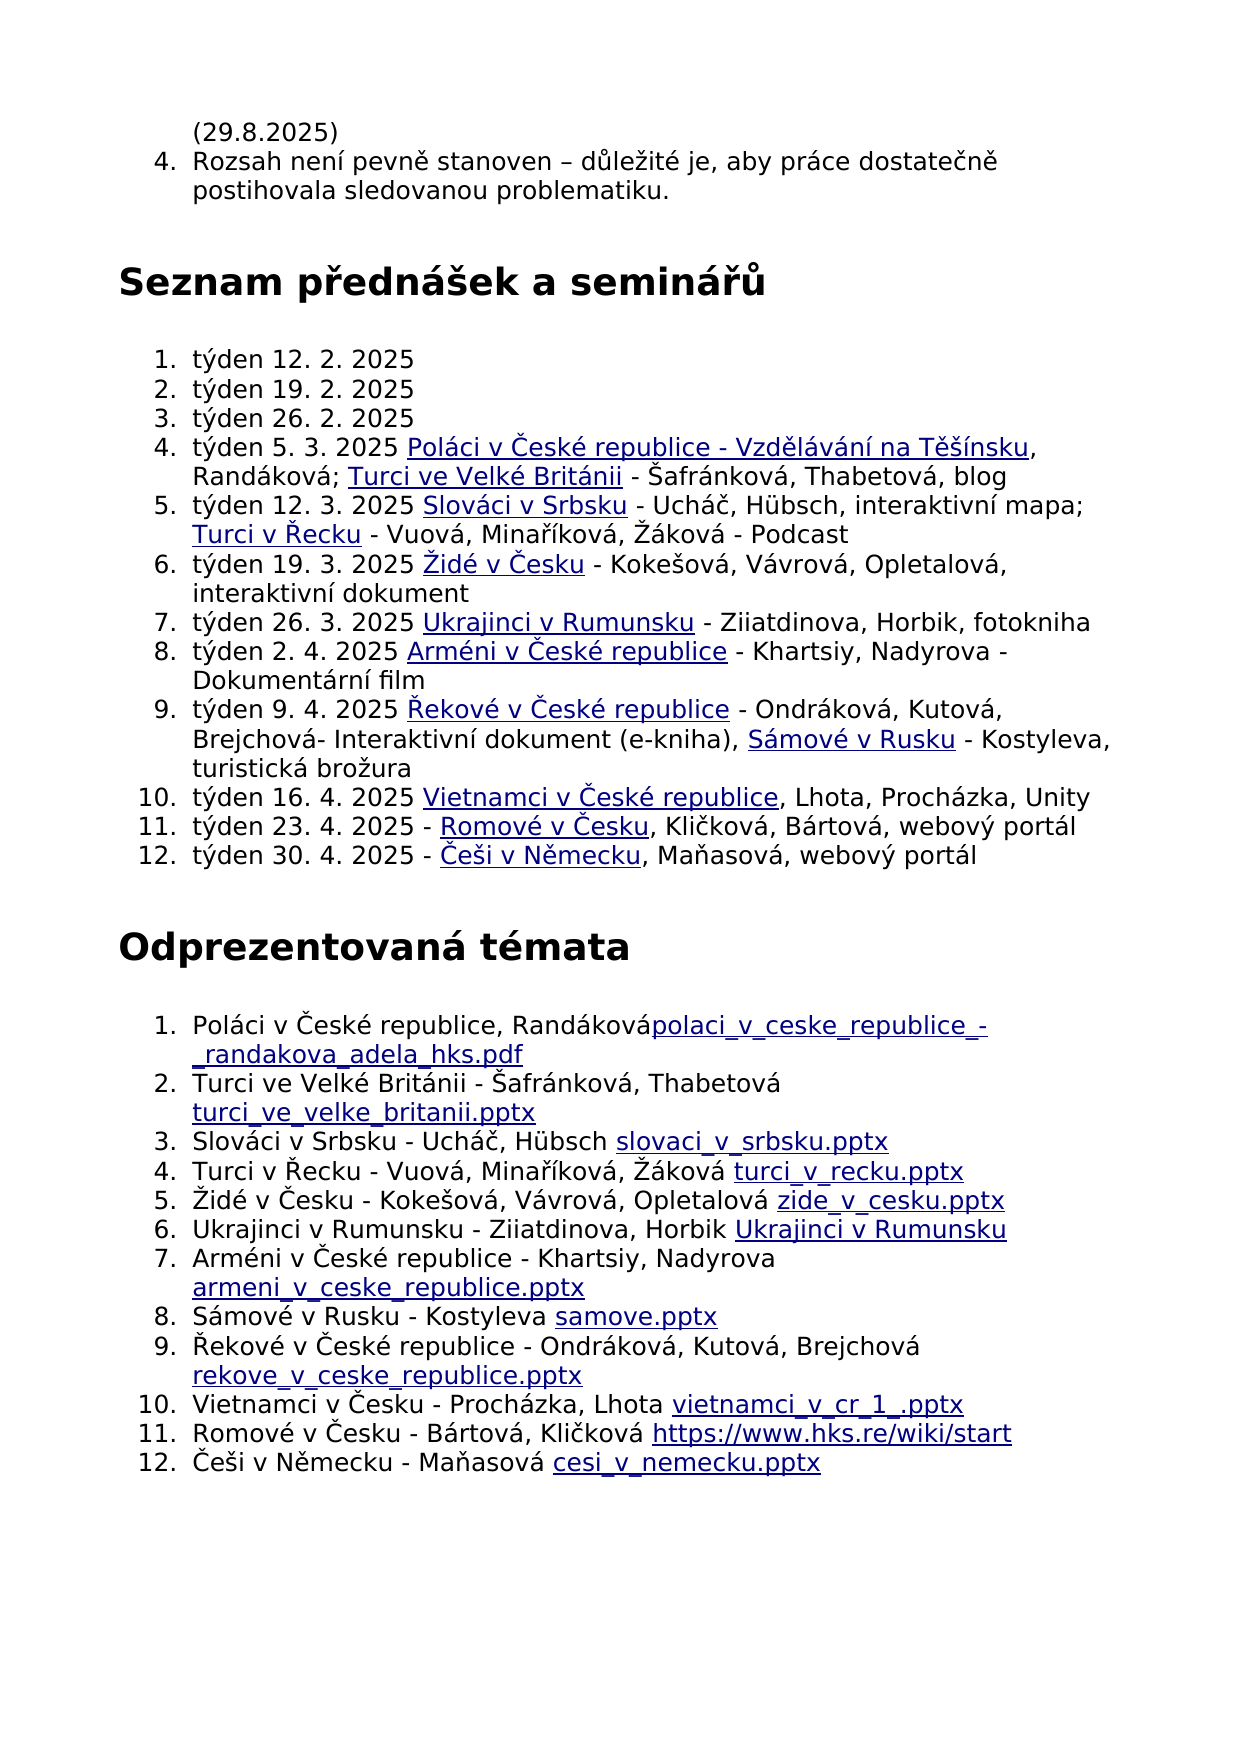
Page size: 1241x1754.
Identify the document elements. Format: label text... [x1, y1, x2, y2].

list týden 19. 3. 2025 Židé v Česku - Kokešová, Vávrová, Opletalová, interaktivní dokument [177, 550, 1122, 608]
list týden 12. 2. 2025 [177, 346, 1122, 375]
list týden 19. 2. 2025 [177, 375, 1122, 404]
list Rozsah není pevně stanoven – důležité je, aby práce dostatečně postihovala sledovanou problematiku. [177, 147, 1122, 206]
subtitle Seznam přednášek a seminářů [118, 260, 1122, 304]
list týden 26. 3. 2025 Ukrajinci v Rumunsku - Ziiatdinova, Horbik, fotokniha [177, 608, 1122, 637]
list týden 30. 4. 2025 - Češi v Německu, Maňasová, webový portál [177, 842, 1122, 871]
subtitle Odprezentovaná témata [118, 925, 1122, 969]
list týden 5. 3. 2025 Poláci v České republice - Vzdělávání na Těšínsku, Randáková; Turci ve Velké Británii - Šafránková, Thabetová, blog [177, 433, 1122, 492]
list Turci v Řecku - Vuová, Minaříková, Žáková turci_v_recku.pptx [177, 1157, 1122, 1186]
list Turci ve Velké Británii - Šafránková, Thabetová turci_ve_velke_britanii.pptx [177, 1069, 1122, 1127]
list Ukrajinci v Rumunsku - Ziiatdinova, Horbik Ukrajinci v Rumunsku [177, 1215, 1122, 1244]
list Poláci v České republice, Randákovápolaci_v_ceske_republice_-_randakova_adela_hks.pdf [177, 1011, 1122, 1069]
list Arméni v České republice - Khartsiy, Nadyrova armeni_v_ceske_republice.pptx [177, 1244, 1122, 1302]
list Sámové v Rusku - Kostyleva samove.pptx [177, 1302, 1122, 1332]
list týden 26. 2. 2025 [177, 404, 1122, 433]
list týden 9. 4. 2025 Řekové v České republice - Ondráková, Kutová, Brejchová- Interaktivní dokument (e-kniha), Sámové v Rusku - Kostyleva, turistická brožura [177, 696, 1122, 783]
list Romové v Česku - Bártová, Kličková https://www.hks.re/wiki/start [177, 1419, 1122, 1448]
list Češi v Německu - Maňasová cesi_v_nemecku.pptx [177, 1448, 1122, 1477]
list (29.8.2025) [177, 118, 1122, 147]
list Slováci v Srbsku - Ucháč, Hübsch slovaci_v_srbsku.pptx [177, 1127, 1122, 1157]
list Vietnamci v Česku - Procházka, Lhota vietnamci_v_cr_1_.pptx [177, 1390, 1122, 1419]
list týden 12. 3. 2025 Slováci v Srbsku - Ucháč, Hübsch, interaktivní mapa; Turci v Řecku - Vuová, Minaříková, Žáková - Podcast [177, 492, 1122, 550]
list týden 16. 4. 2025 Vietnamci v České republice, Lhota, Procházka, Unity [177, 783, 1122, 812]
list Řekové v České republice - Ondráková, Kutová, Brejchová rekove_v_ceske_republice.pptx [177, 1332, 1122, 1390]
list Židé v Česku - Kokešová, Vávrová, Opletalová zide_v_cesku.pptx [177, 1186, 1122, 1215]
list týden 2. 4. 2025 Arméni v České republice - Khartsiy, Nadyrova - Dokumentární film [177, 637, 1122, 696]
list týden 23. 4. 2025 - Romové v Česku, Kličková, Bártová, webový portál [177, 812, 1122, 842]
